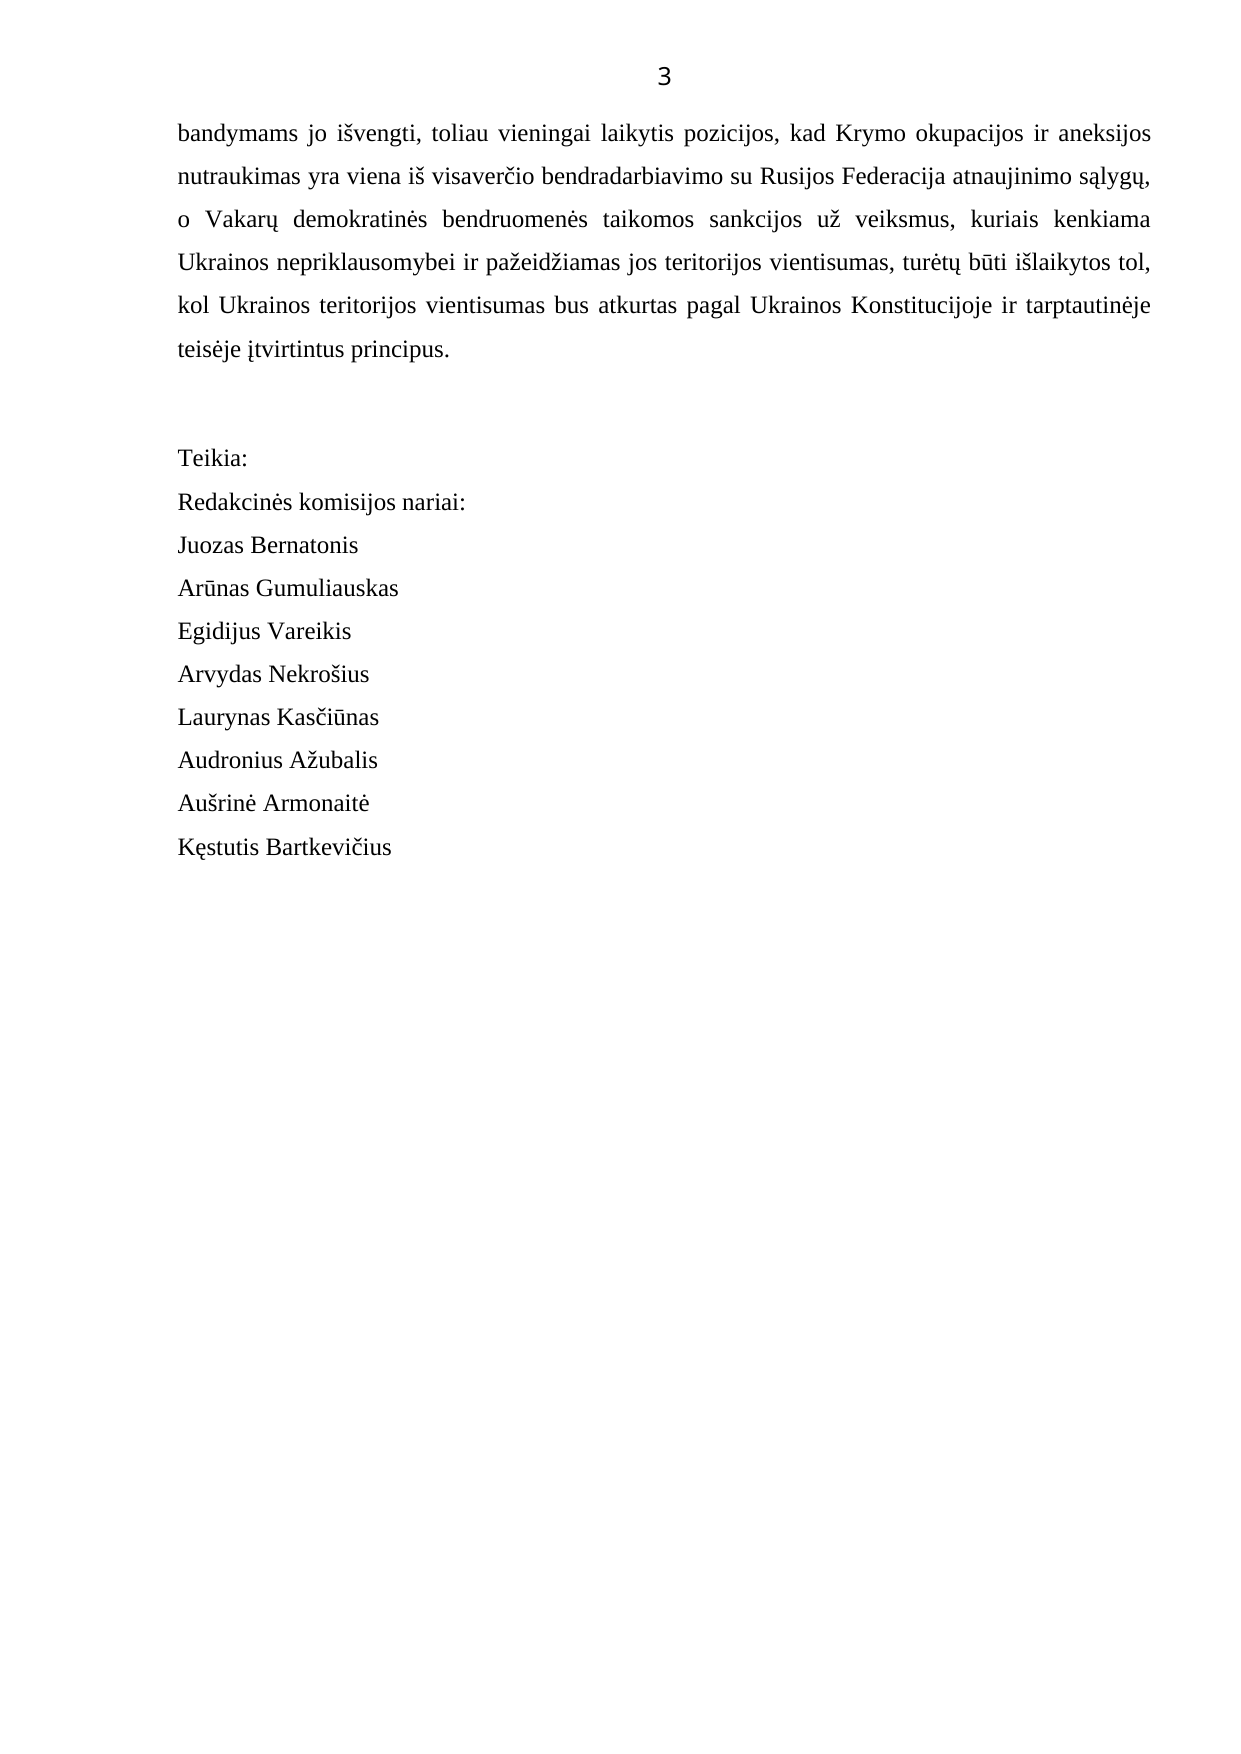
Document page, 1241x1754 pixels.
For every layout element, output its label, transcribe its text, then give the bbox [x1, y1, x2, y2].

text Arvydas Nekrošius [177, 659, 1152, 688]
text Juozas Bernatonis [177, 530, 1152, 558]
text Aušrinė Armonaitė [177, 788, 1152, 817]
text Kęstutis Bartkevičius [177, 832, 1152, 860]
text Teikia: [177, 443, 1152, 472]
text Egidijus Vareikis [177, 616, 1152, 645]
text Laurynas Kasčiūnas [177, 702, 1152, 731]
text bandymams jo išvengti, toliau vieningai laikytis pozicijos, kad Krymo okupacijos ir aneksijos nutraukimas yra viena iš visaverčio bendradarbiavimo su Rusijos Federacija atnaujinimo sąlygų, o Vakarų demokratinės bendruomenės taikomos sankcijos už veiksmus, kuriais kenkiama Ukrainos nepriklausomybei ir pažeidžiamas jos teritorijos vientisumas, turėtų būti išlaikytos tol, kol Ukrainos teritorijos vientisumas bus atkurtas pagal Ukrainos Konstitucijoje ir tarptautinėje teisėje įtvirtintus principus. [177, 118, 1152, 362]
text Redakcinės komisijos nariai: [177, 487, 1152, 515]
text Arūnas Gumuliauskas [177, 573, 1152, 602]
text Audronius Ažubalis [177, 745, 1152, 774]
